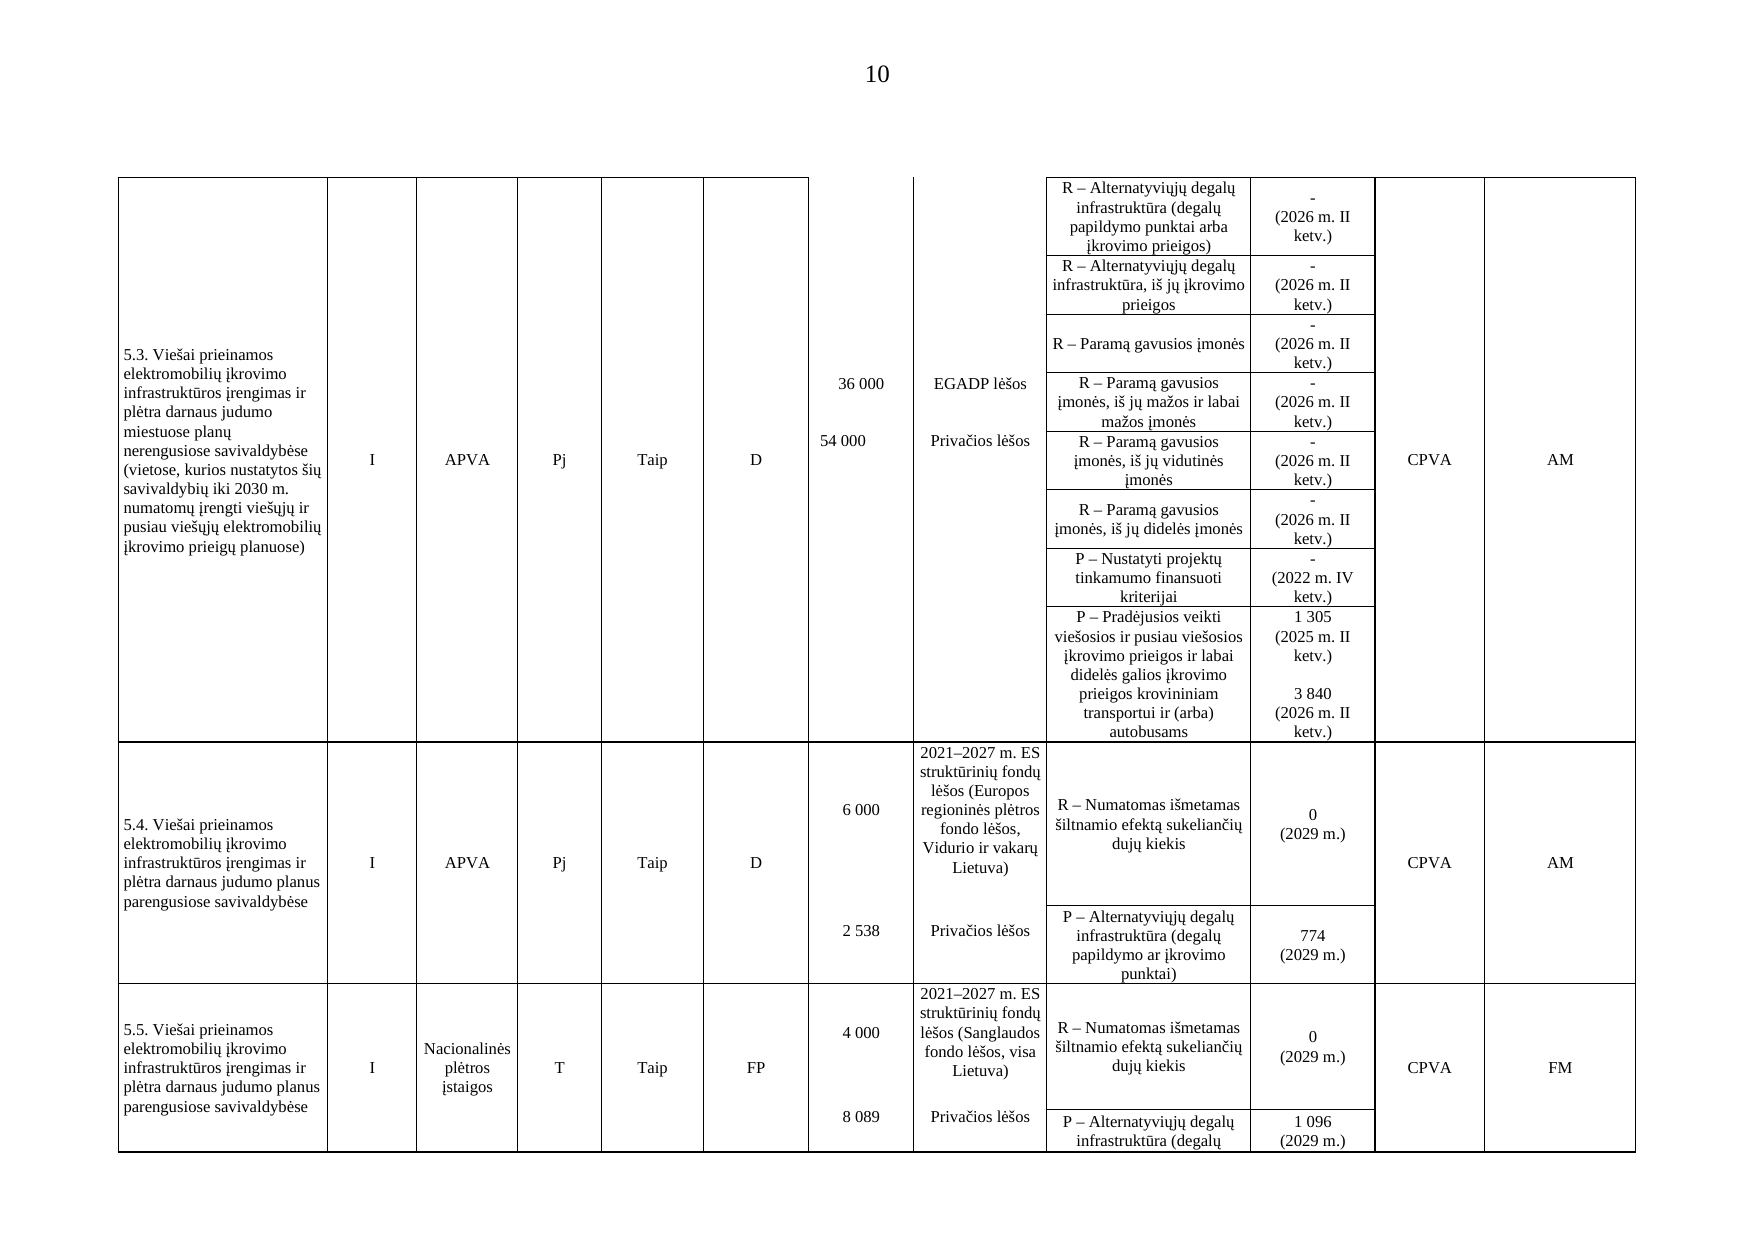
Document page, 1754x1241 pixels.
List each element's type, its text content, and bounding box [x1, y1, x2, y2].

table_cell 4 000 [809, 984, 913, 1080]
table_cell 2021–2027 m. ES struktūrinių fondų lėšos (Europos regioninės plėtros fondo lėšos, Vidurio ir vakarų Lietuva) [914, 743, 1046, 877]
table_cell 774 (2029 m.) [1251, 906, 1374, 983]
table_cell 2 538 [809, 878, 913, 983]
table_cell R – Paramą gavusios įmonės, iš jų mažos ir labai mažos įmonės [1047, 373, 1250, 431]
table_cell EGADP lėšos Privačios lėšos [914, 178, 1046, 741]
table_cell T [518, 984, 601, 1151]
table_cell - (2026 m. II ketv.) [1251, 315, 1374, 372]
table_cell R – Paramą gavusios įmonės, iš jų didelės įmonės [1047, 490, 1250, 548]
table_cell Taip [602, 178, 703, 741]
table_cell - (2026 m. II ketv.) [1251, 178, 1374, 255]
table_cell 2021–2027 m. ES struktūrinių fondų lėšos (Sanglaudos fondo lėšos, visa Lietuva) [914, 984, 1046, 1080]
table_cell R – Paramą gavusios įmonės, iš jų vidutinės įmonės [1047, 432, 1250, 489]
table_cell - (2022 m. IV ketv.) [1251, 549, 1374, 606]
table_cell R – Alternatyviųjų degalų infrastruktūra, iš jų įkrovimo prieigos [1047, 256, 1250, 313]
table_cell R – Numatomas išmetamas šiltnamio efektą sukeliančių dujų kiekis [1047, 743, 1250, 905]
table_cell FP [704, 984, 808, 1151]
table_cell I [328, 984, 416, 1151]
table_cell Privačios lėšos [914, 1081, 1046, 1151]
table_cell APVA [417, 178, 517, 741]
table_cell P – Alternatyviųjų degalų infrastruktūra (degalų [1047, 1110, 1250, 1151]
table_cell - (2026 m. II ketv.) [1251, 256, 1374, 313]
table_cell Taip [602, 743, 703, 983]
table_cell 8 089 [809, 1081, 913, 1151]
table_cell 36 000 54 000 [809, 178, 913, 741]
table_cell AM [1485, 178, 1635, 741]
table_cell FM [1485, 984, 1635, 1151]
table_cell APVA [417, 743, 517, 983]
table_cell P – Nustatyti projektų tinkamumo finansuoti kriterijai [1047, 549, 1250, 606]
table_cell R – Paramą gavusios įmonės [1047, 315, 1250, 372]
table_cell 1 305 (2025 m. II ketv.) 3 840 (2026 m. II ketv.) [1251, 607, 1374, 741]
table_cell Pj [518, 743, 601, 983]
table_cell P – Pradėjusios veikti viešosios ir pusiau viešosios įkrovimo prieigos ir labai didelės galios įkrovimo prieigos krovininiam transportui ir (arba) autobusams [1047, 607, 1250, 741]
table_cell P – Alternatyviųjų degalų infrastruktūra (degalų papildymo ar įkrovimo punktai) [1047, 906, 1250, 983]
table_cell Pj [518, 178, 601, 741]
table_cell Privačios lėšos [914, 878, 1046, 983]
table_cell CPVA [1376, 984, 1484, 1151]
table_cell 5.4. Viešai prieinamos elektromobilių įkrovimo infrastruktūros įrengimas ir plėtra darnaus judumo planus parengusiose savivaldybėse [119, 743, 327, 983]
table_cell 1 096 (2029 m.) [1251, 1110, 1374, 1151]
table_cell Taip [602, 984, 703, 1151]
table_cell 0 (2029 m.) [1251, 984, 1374, 1109]
table_cell R – Alternatyviųjų degalų infrastruktūra (degalų papildymo punktai arba įkrovimo prieigos) [1047, 178, 1250, 255]
table_cell CPVA [1376, 178, 1484, 741]
table_cell I [328, 743, 416, 983]
table_cell D [704, 178, 808, 741]
table_cell R – Numatomas išmetamas šiltnamio efektą sukeliančių dujų kiekis [1047, 984, 1250, 1109]
table_cell 6 000 [809, 743, 913, 877]
table_cell 5.3. Viešai prieinamos elektromobilių įkrovimo infrastruktūros įrengimas ir plėtra darnaus judumo miestuose planų nerengusiose savivaldybėse (vietose, kurios nustatytos šių savivaldybių iki 2030 m. numatomų įrengti viešųjų ir pusiau viešųjų elektromobilių įkrovimo prieigų planuose) [119, 178, 327, 741]
table_cell - (2026 m. II ketv.) [1251, 490, 1374, 548]
table_cell 0 (2029 m.) [1251, 743, 1374, 905]
table_cell I [328, 178, 416, 741]
table_cell AM [1485, 743, 1635, 983]
table_cell CPVA [1376, 743, 1484, 983]
table_cell - (2026 m. II ketv.) [1251, 432, 1374, 489]
table_cell D [704, 743, 808, 983]
table_cell 5.5. Viešai prieinamos elektromobilių įkrovimo infrastruktūros įrengimas ir plėtra darnaus judumo planus parengusiose savivaldybėse [119, 984, 327, 1151]
table_cell - (2026 m. II ketv.) [1251, 373, 1374, 431]
table_cell Nacionalinės plėtros įstaigos [417, 984, 517, 1151]
